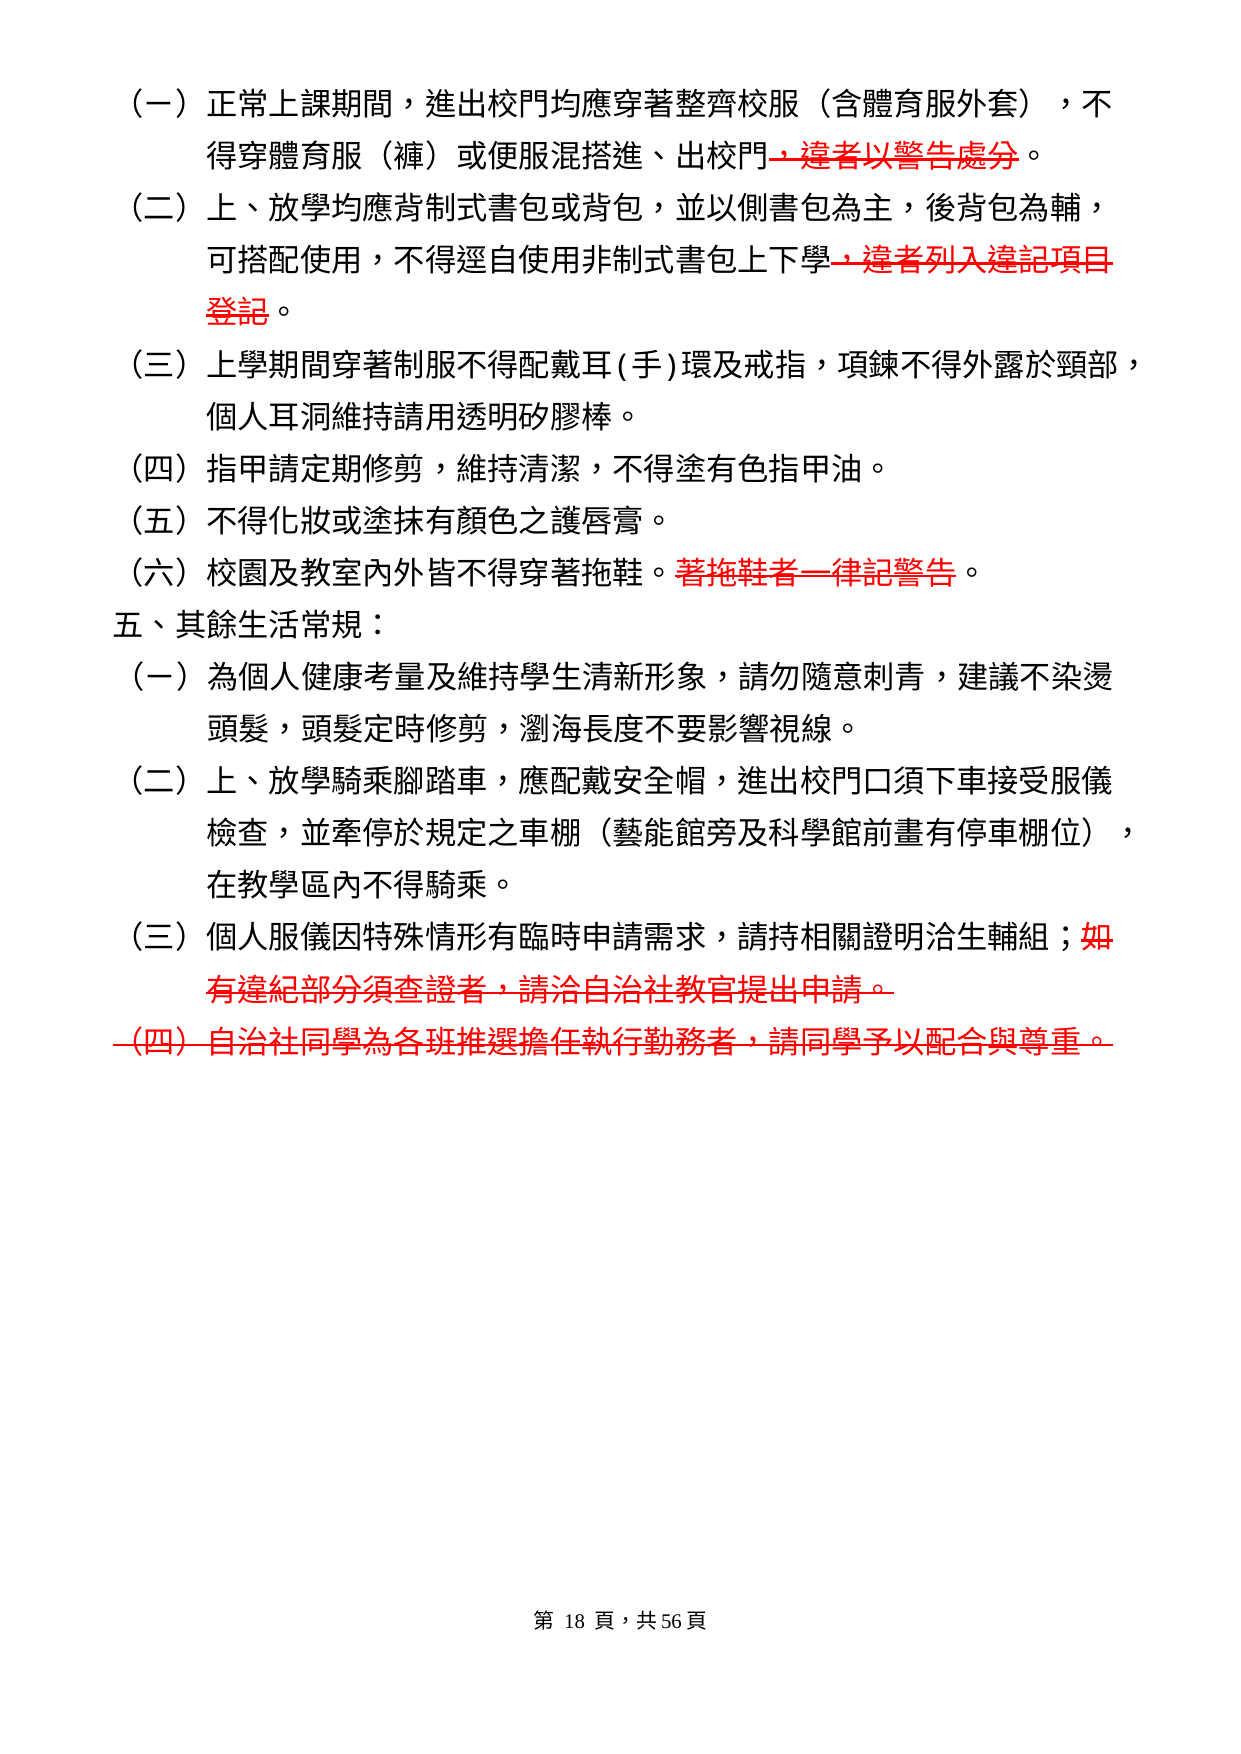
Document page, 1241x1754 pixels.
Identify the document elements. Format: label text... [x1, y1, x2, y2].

text 五、其餘生活常規： [112, 595, 1128, 647]
text （ㄧ）正常上課期間，進出校門均應穿著整齊校服（含體育服外套），不得穿體育服（褲）或便服混搭進、出校門，違者以警告處分。 [112, 74, 1128, 178]
text （三）上學期間穿著制服不得配戴耳(手)環及戒指，項鍊不得外露於頸部，個人耳洞維持請用透明矽膠棒。 [112, 334, 1128, 438]
text （四）自治社同學為各班推選擔任執行勤務者，請同學予以配合與尊重。 [112, 1011, 1128, 1063]
text （二）上、放學均應背制式書包或背包，並以側書包為主，後背包為輔，可搭配使用，不得逕自使用非制式書包上下學，違者列入違記項目登記。 [112, 178, 1128, 334]
text （六）校園及教室內外皆不得穿著拖鞋。著拖鞋者一律記警告。 [112, 543, 1128, 595]
text （四）指甲請定期修剪，維持清潔，不得塗有色指甲油。 [112, 438, 1128, 491]
text （二）上、放學騎乘腳踏車，應配戴安全帽，進出校門口須下車接受服儀檢查，並牽停於規定之車棚（藝能館旁及科學館前畫有停車棚位），在教學區內不得騎乘。 [112, 751, 1128, 907]
text （五）不得化妝或塗抹有顏色之護唇膏。 [112, 491, 1128, 543]
text （三）個人服儀因特殊情形有臨時申請需求，請持相關證明洽生輔組；如有違紀部分須查證者，請洽自治社教官提出申請。 [112, 907, 1128, 1011]
text （ㄧ）為個人健康考量及維持學生清新形象，請勿隨意刺青，建議不染燙頭髮，頭髮定時修剪，瀏海長度不要影響視線。 [113, 647, 1128, 751]
